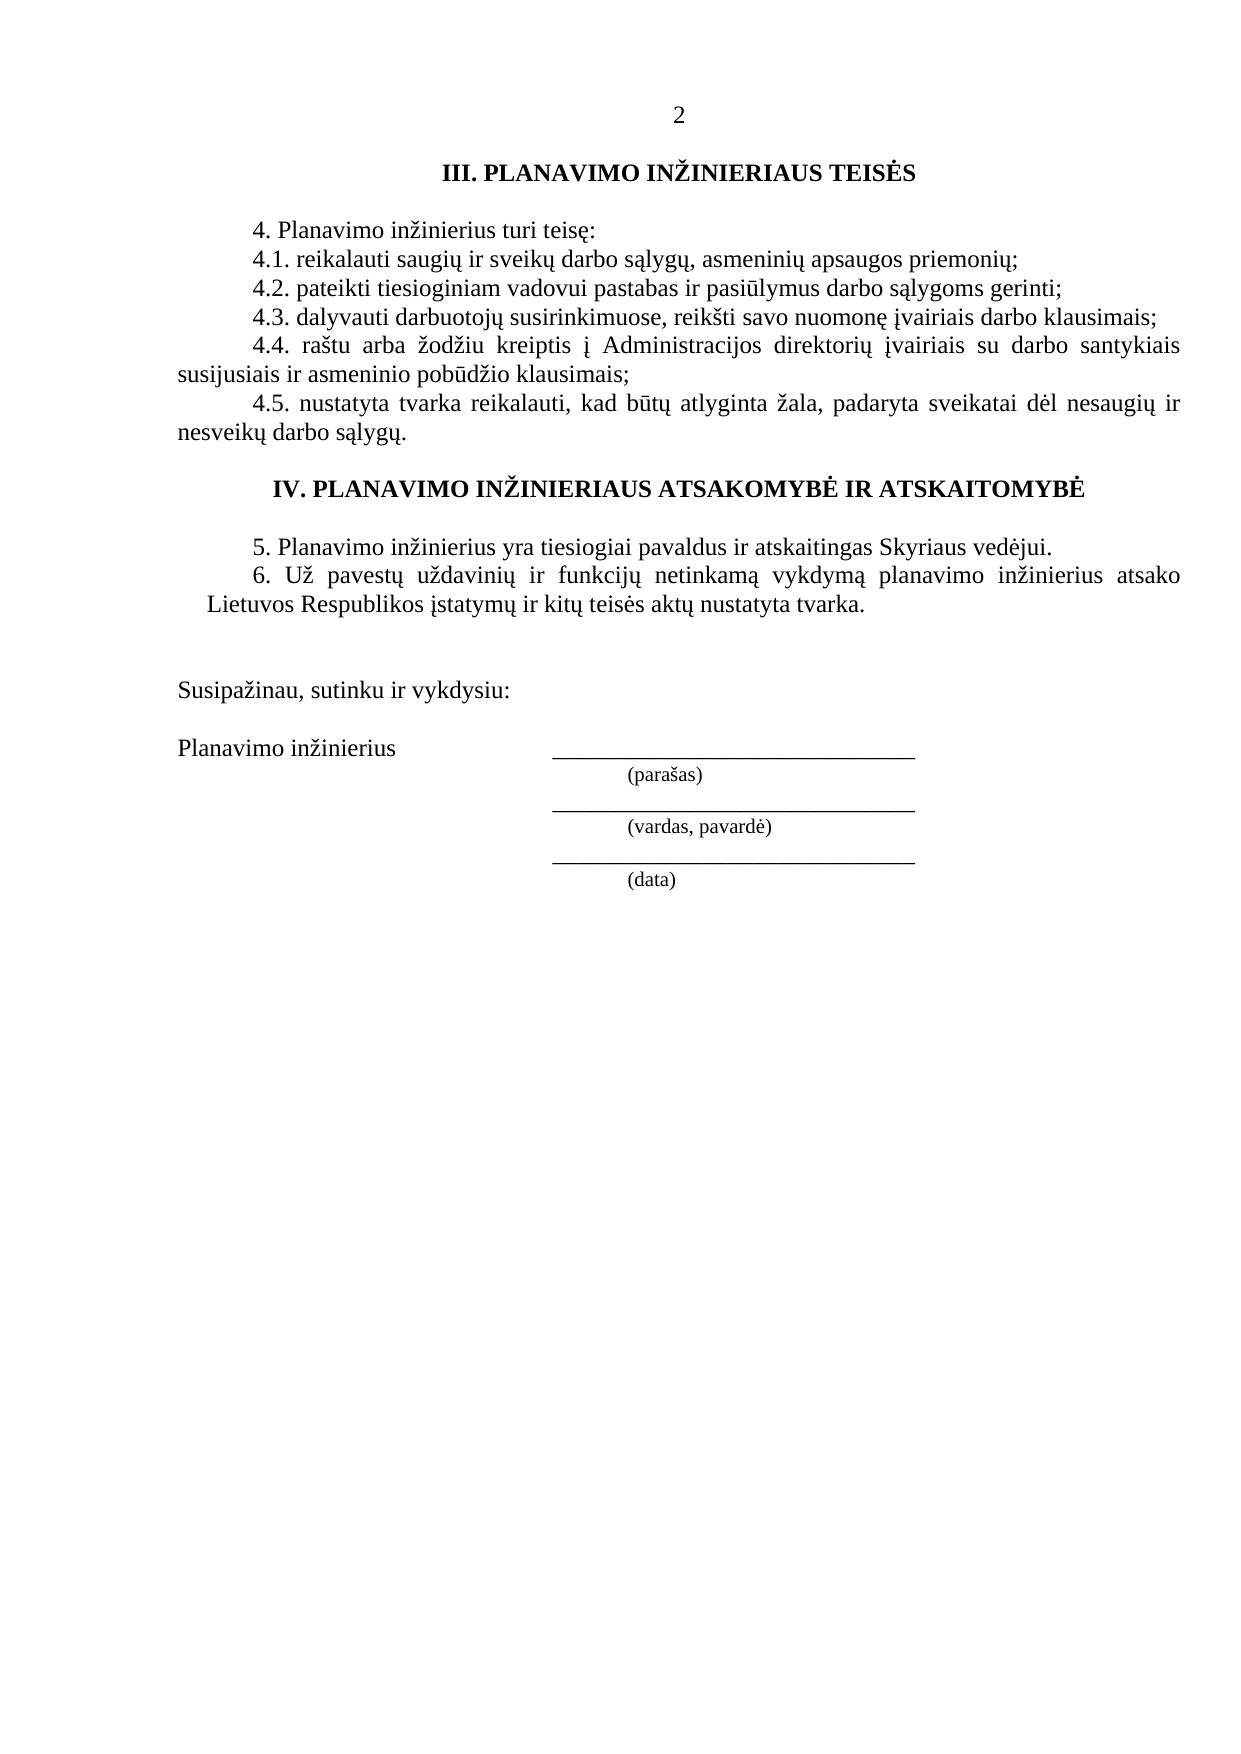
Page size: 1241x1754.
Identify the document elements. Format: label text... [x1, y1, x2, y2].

text 6. Už pavestų uždavinių ir funkcijų netinkamą vykdymą planavimo inžinierius atsako Lietuvos Respublikos įstatymų ir kitų teisės aktų nustatyta tvarka. [207, 560, 1181, 618]
text Susipažinau, sutinku ir vykdysiu: [177, 675, 1181, 704]
text _____________________________ [177, 838, 1181, 867]
text Planavimo inžinierius _____________________________ [177, 733, 1181, 762]
text 4.5. nustatyta tvarka reikalauti, kad būtų atlyginta žala, padaryta sveikatai dėl nesaugių ir nesveikų darbo sąlygų. [177, 388, 1181, 445]
text 4.3. dalyvauti darbuotojų susirinkimuose, reikšti savo nuomonę įvairiais darbo klausimais; [177, 302, 1181, 330]
text (vardas, pavardė) [177, 814, 1181, 838]
text 4.4. raštu arba žodžiu kreiptis į Administracijos direktorių įvairiais su darbo santykiais susijusiais ir asmeninio pobūdžio klausimais; [177, 330, 1181, 388]
text 4.1. reikalauti saugių ir sveikų darbo sąlygų, asmeninių apsaugos priemonių; [177, 244, 1181, 273]
text _____________________________ [177, 786, 1181, 814]
text 4. Planavimo inžinierius turi teisę: [177, 215, 1181, 244]
text 4.2. pateikti tiesioginiam vadovui pastabas ir pasiūlymus darbo sąlygoms gerinti; [177, 273, 1181, 302]
text (data) [177, 867, 1181, 891]
text (parašas) [177, 762, 1181, 786]
text 5. Planavimo inžinierius yra tiesiogiai pavaldus ir atskaitingas Skyriaus vedėjui. [177, 532, 1181, 560]
text IV. PLANAVIMO INŽINIERIAUS ATSAKOMYBĖ IR ATSKAITOMYBĖ [177, 474, 1181, 503]
text III. PLANAVIMO INŽINIERIAUS TEISĖS [177, 158, 1181, 187]
